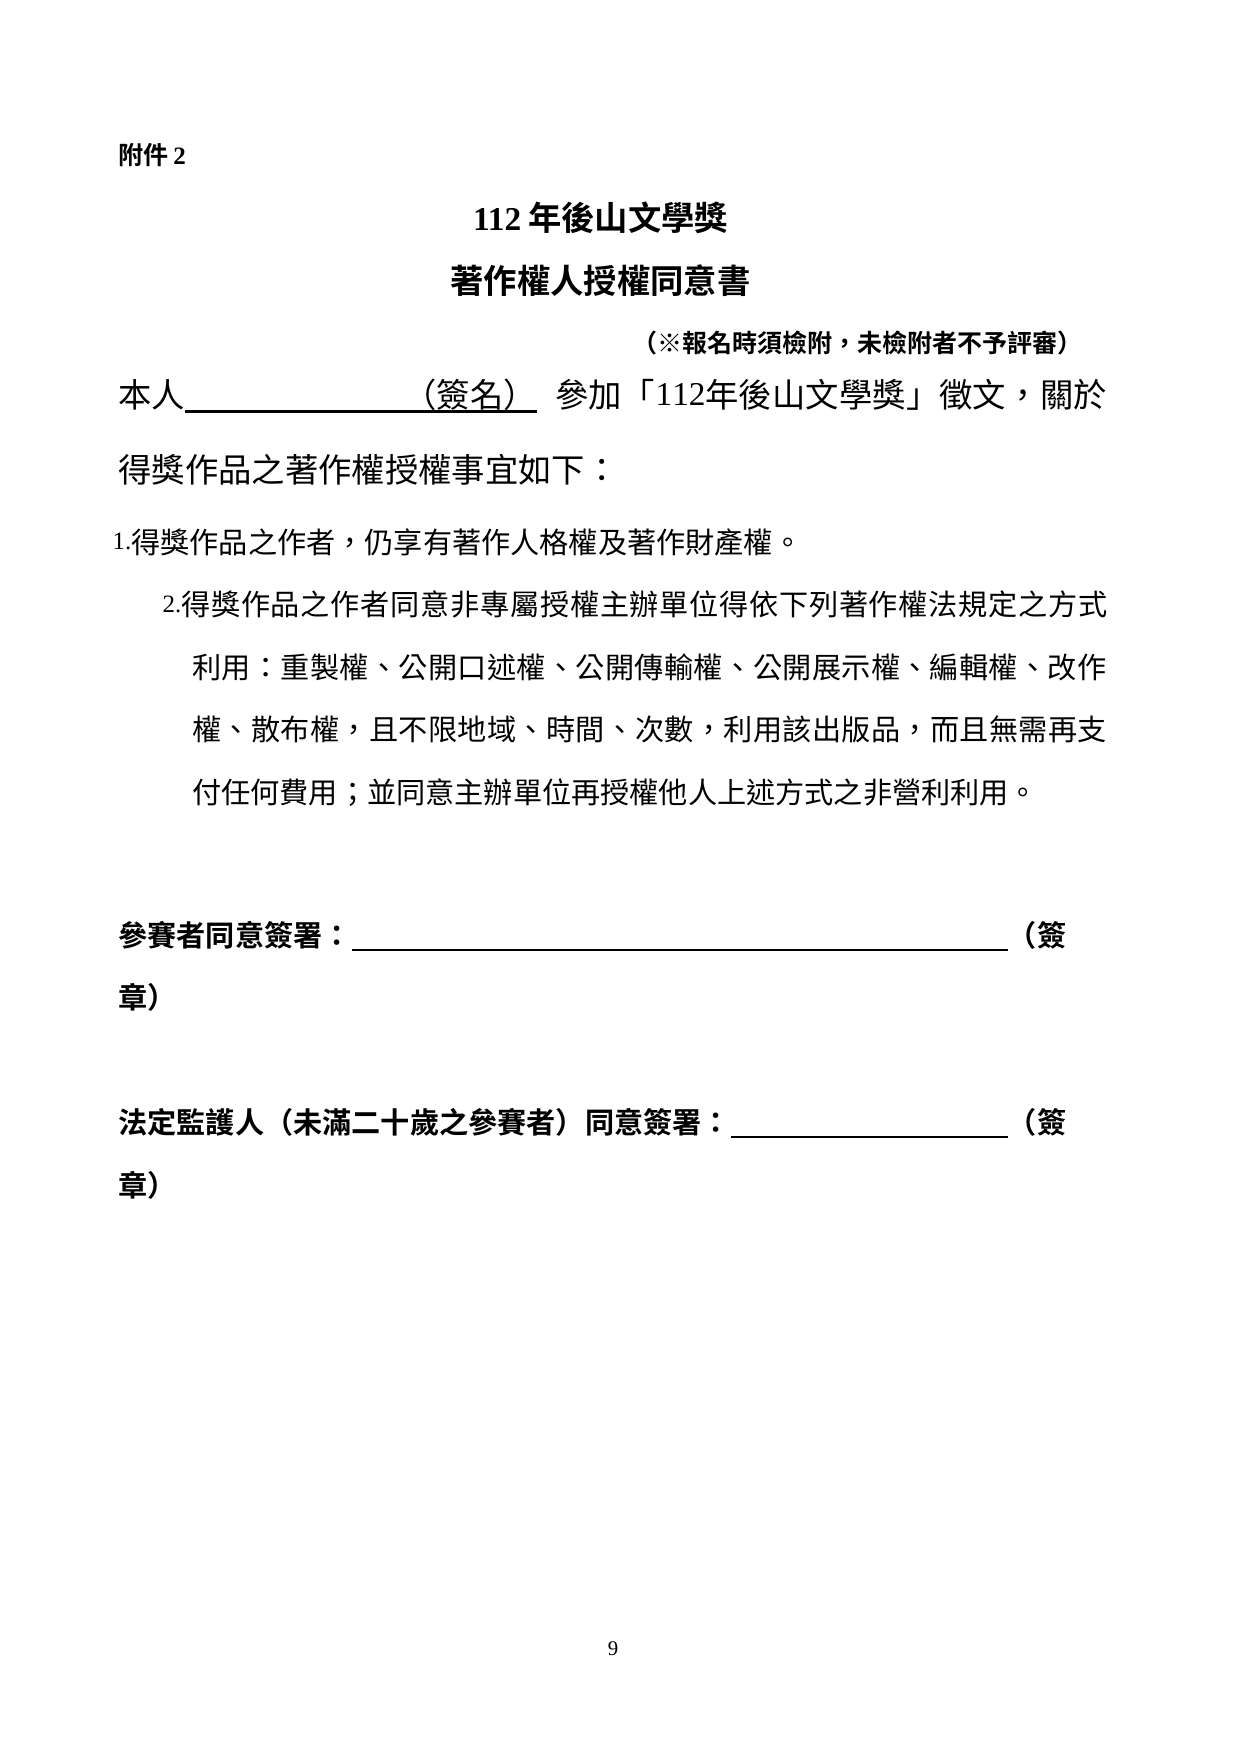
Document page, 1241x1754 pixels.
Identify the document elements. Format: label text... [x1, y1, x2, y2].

text 著作權人授權同意書 [118, 237, 1082, 300]
text 附件2 [118, 112, 1082, 175]
list 得獎作品之作者，仍享有著作人格權及著作財產權。 [112, 509, 1107, 572]
text 本人 （簽名） 參加「112年後山文學獎」徵文，關於得獎作品之著作權授權事宜如下： [118, 362, 1107, 500]
list 得獎作品之作者同意非專屬授權主辦單位得依下列著作權法規定之方式利用：重製權、公開口述權、公開傳輸權、公開展示權、編輯權、改作權、散布權，且不限地域、時間、次數，利用該出版品，而且無需再支付任何費用；並同意主辦單位再授權他人上述方式之非營利利用。 [162, 572, 1107, 822]
text 112年後山文學獎 [118, 175, 1082, 237]
text 參賽者同意簽署： （簽章） [118, 892, 1111, 1017]
text （※報名時須檢附，未檢附者不予評審） [118, 300, 1082, 362]
text 法定監護人（未滿二十歲之參賽者）同意簽署： （簽章） [118, 1079, 1107, 1204]
